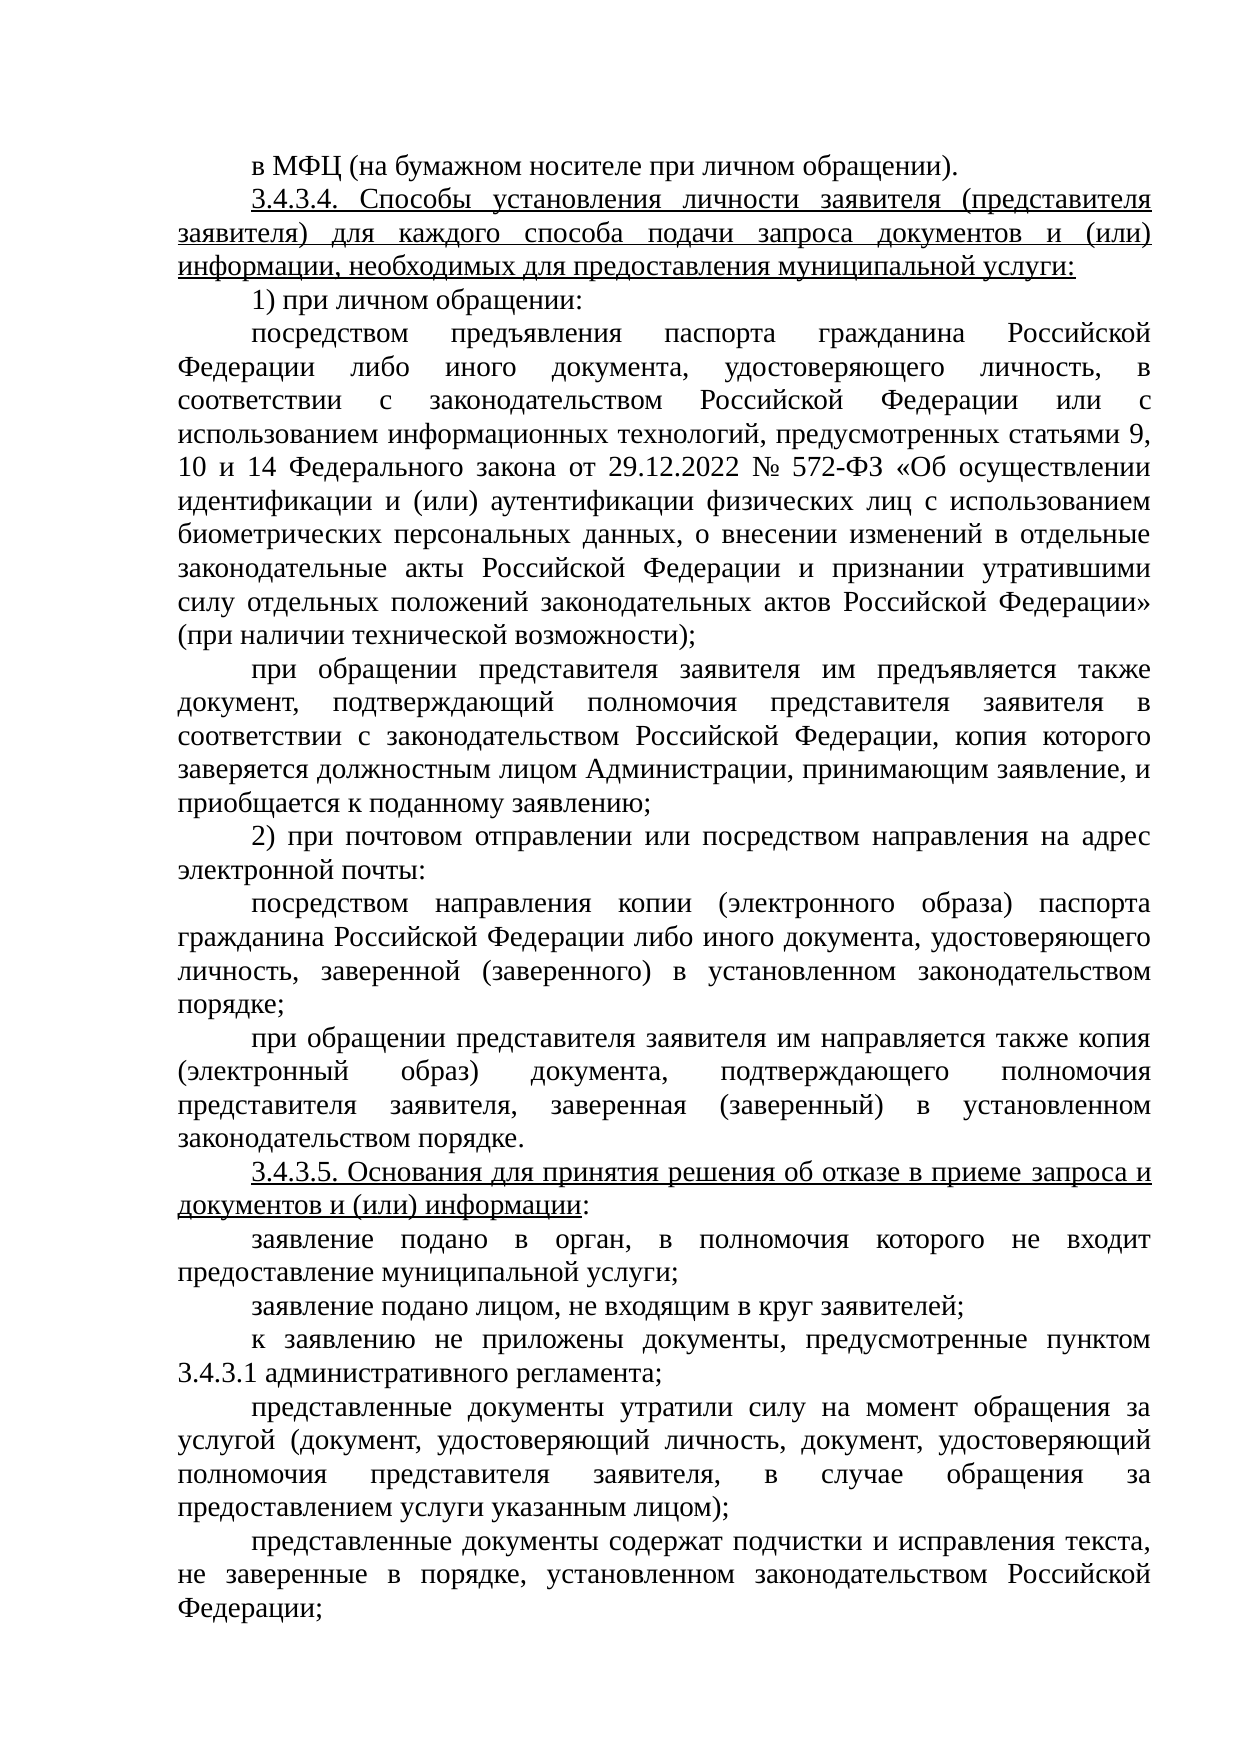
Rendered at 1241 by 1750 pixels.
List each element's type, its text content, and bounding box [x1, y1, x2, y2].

text при обращении представителя заявителя им направляется также копия (электронный образ) документа, подтверждающего полномочия представителя заявителя, заверенная (заверенный) в установленном законодательством порядке. [177, 1020, 1152, 1154]
text к заявлению не приложены документы, предусмотренные пунктом 3.4.3.1 административного регламента; [177, 1322, 1152, 1389]
text 3.4.3.5. Основания для принятия решения об отказе в приеме запроса и документов и (или) информации: [177, 1154, 1152, 1221]
text 2) при почтовом отправлении или посредством направления на адрес электронной почты: [177, 818, 1152, 886]
text посредством предъявления паспорта гражданина Российской Федерации либо иного документа, удостоверяющего личность, в соответствии с законодательством Российской Федерации или с использованием информационных технологий, предусмотренных статьями 9, 10 и 14 Федерального закона от 29.12.2022 № 572-ФЗ «Об осуществлении идентификации и (или) аутентификации физических лиц с использованием биометрических персональных данных, о внесении изменений в отдельные законодательные акты Российской Федерации и признании утратившими силу отдельных положений законодательных актов Российской Федерации» (при наличии технической возможности); [177, 315, 1152, 651]
text 3.4.3.4. Способы установления личности заявителя (представителя заявителя) для каждого способа подачи запроса документов и (или) [177, 181, 1152, 244]
text представленные документы утратили силу на момент обращения за услугой (документ, удостоверяющий личность, документ, удостоверяющий полномочия представителя заявителя, в случае обращения за предоставлением услуги указанным лицом); [177, 1389, 1152, 1523]
text при обращении представителя заявителя им предъявляется также документ, подтверждающий полномочия представителя заявителя в соответствии с законодательством Российской Федерации, копия которого заверяется должностным лицом Администрации, принимающим заявление, и приобщается к поданному заявлению; [177, 651, 1152, 818]
text 1) при личном обращении: [177, 282, 1152, 315]
text представленные документы содержат подчистки и исправления текста, не заверенные в порядке, установленном законодательством Российской Федерации; [177, 1523, 1152, 1623]
text в МФЦ (на бумажном носителе при личном обращении). [177, 148, 1152, 181]
text заявление подано лицом, не входящим в круг заявителей; [177, 1288, 1152, 1322]
text заявление подано в орган, в полномочия которого не входит предоставление муниципальной услуги; [177, 1221, 1152, 1288]
text посредством направления копии (электронного образа) паспорта гражданина Российской Федерации либо иного документа, удостоверяющего личность, заверенной (заверенного) в установленном законодательством порядке; [177, 886, 1152, 1020]
text информации, необходимых для предоставления муниципальной услуги: [177, 245, 1152, 282]
